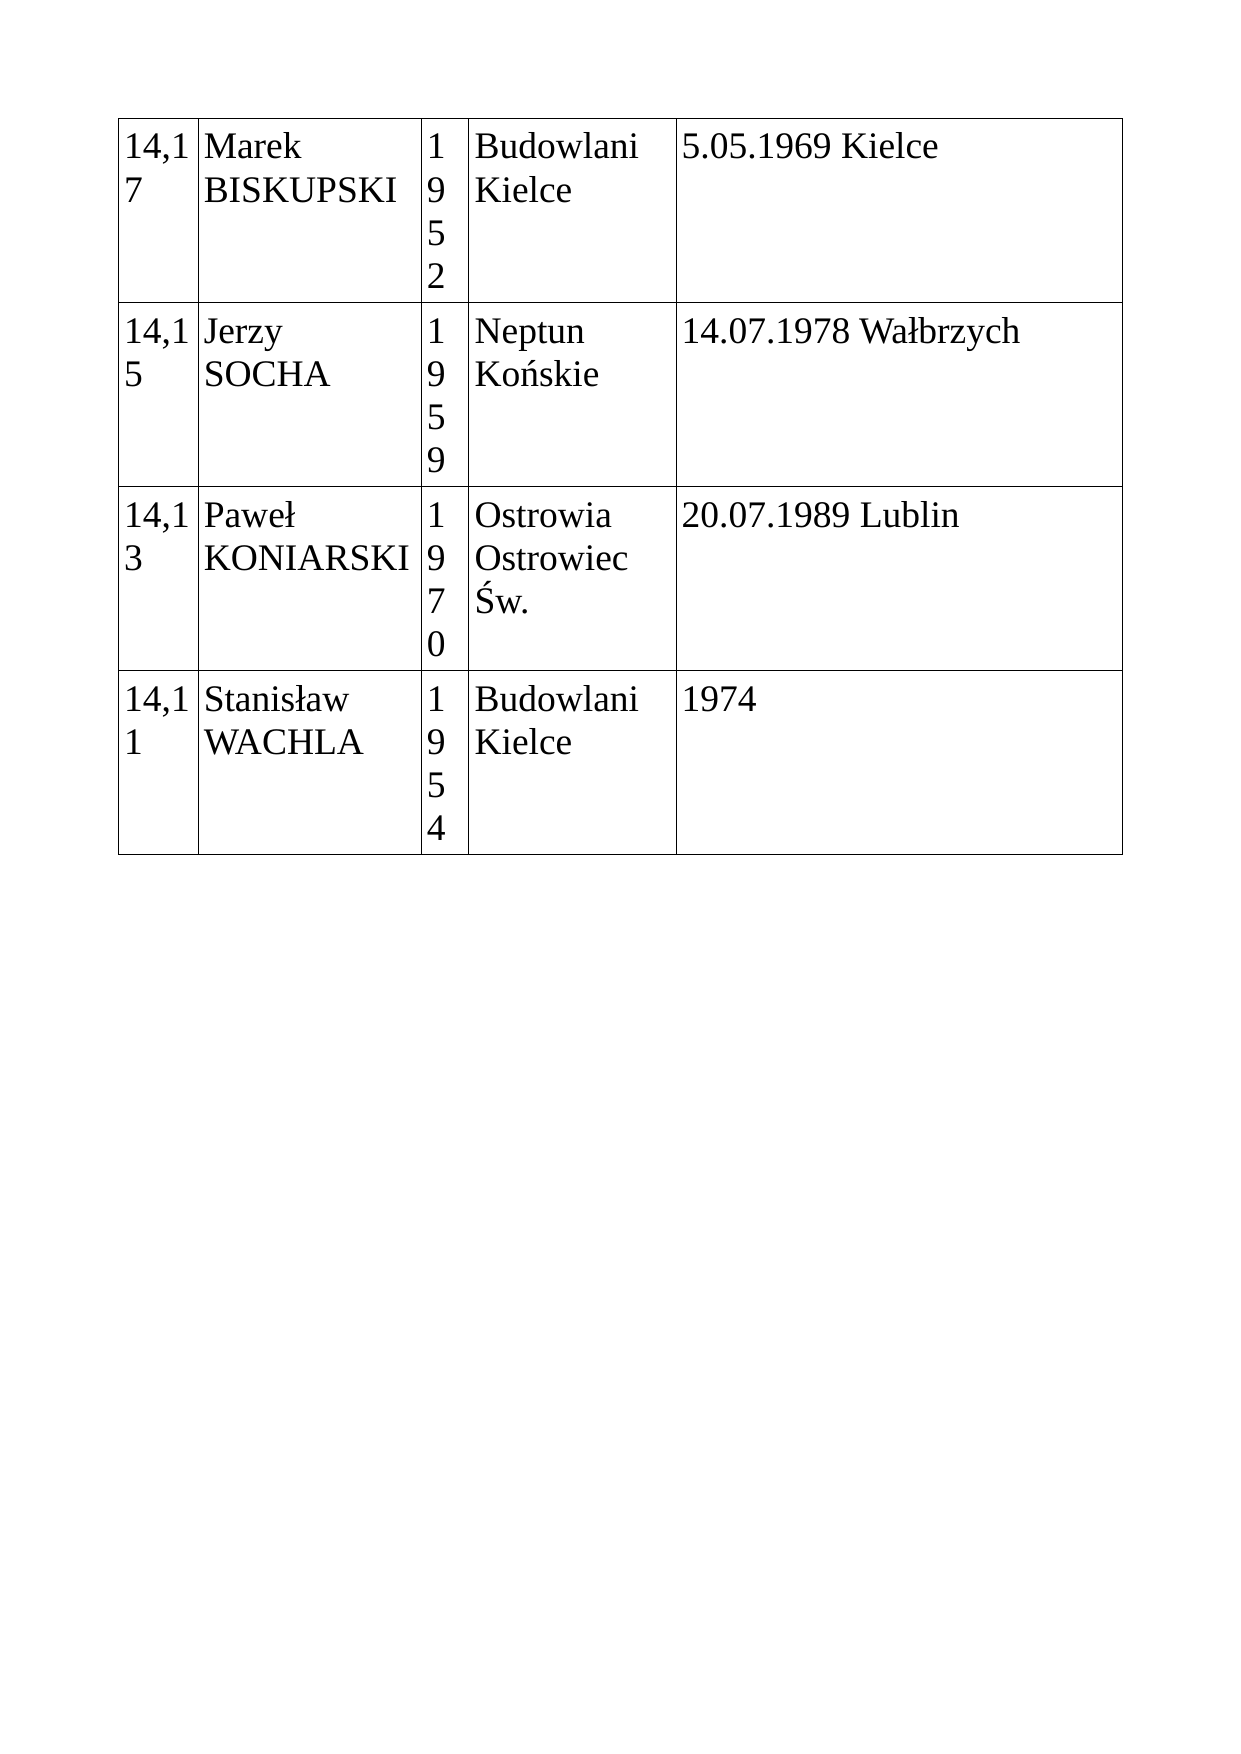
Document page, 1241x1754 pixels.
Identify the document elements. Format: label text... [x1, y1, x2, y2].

table_cell 5.05.1969 Kielce [677, 119, 1122, 302]
table_cell Marek BISKUPSKI [199, 119, 421, 302]
table_cell 1952 [422, 119, 468, 302]
table_cell Budowlani Kielce [469, 119, 676, 302]
table_cell Stanisław WACHLA [199, 671, 421, 854]
table_cell 14.07.1978 Wałbrzych [677, 303, 1122, 486]
table_cell 20.07.1989 Lublin [677, 487, 1122, 670]
table_cell Jerzy SOCHA [199, 303, 421, 486]
table_cell 14,13 [119, 487, 198, 670]
table_cell Ostrowia Ostrowiec Św. [469, 487, 676, 670]
table_cell 14,11 [119, 671, 198, 854]
table_cell 1970 [422, 487, 468, 670]
table_cell Paweł KONIARSKI [199, 487, 421, 670]
table_cell Budowlani Kielce [469, 671, 676, 854]
table_cell 1954 [422, 671, 468, 854]
table_cell 1974 [677, 671, 1122, 854]
table_cell 14,17 [119, 119, 198, 302]
table_cell 1959 [422, 303, 468, 486]
table_cell 14,15 [119, 303, 198, 486]
table_cell Neptun Końskie [469, 303, 676, 486]
